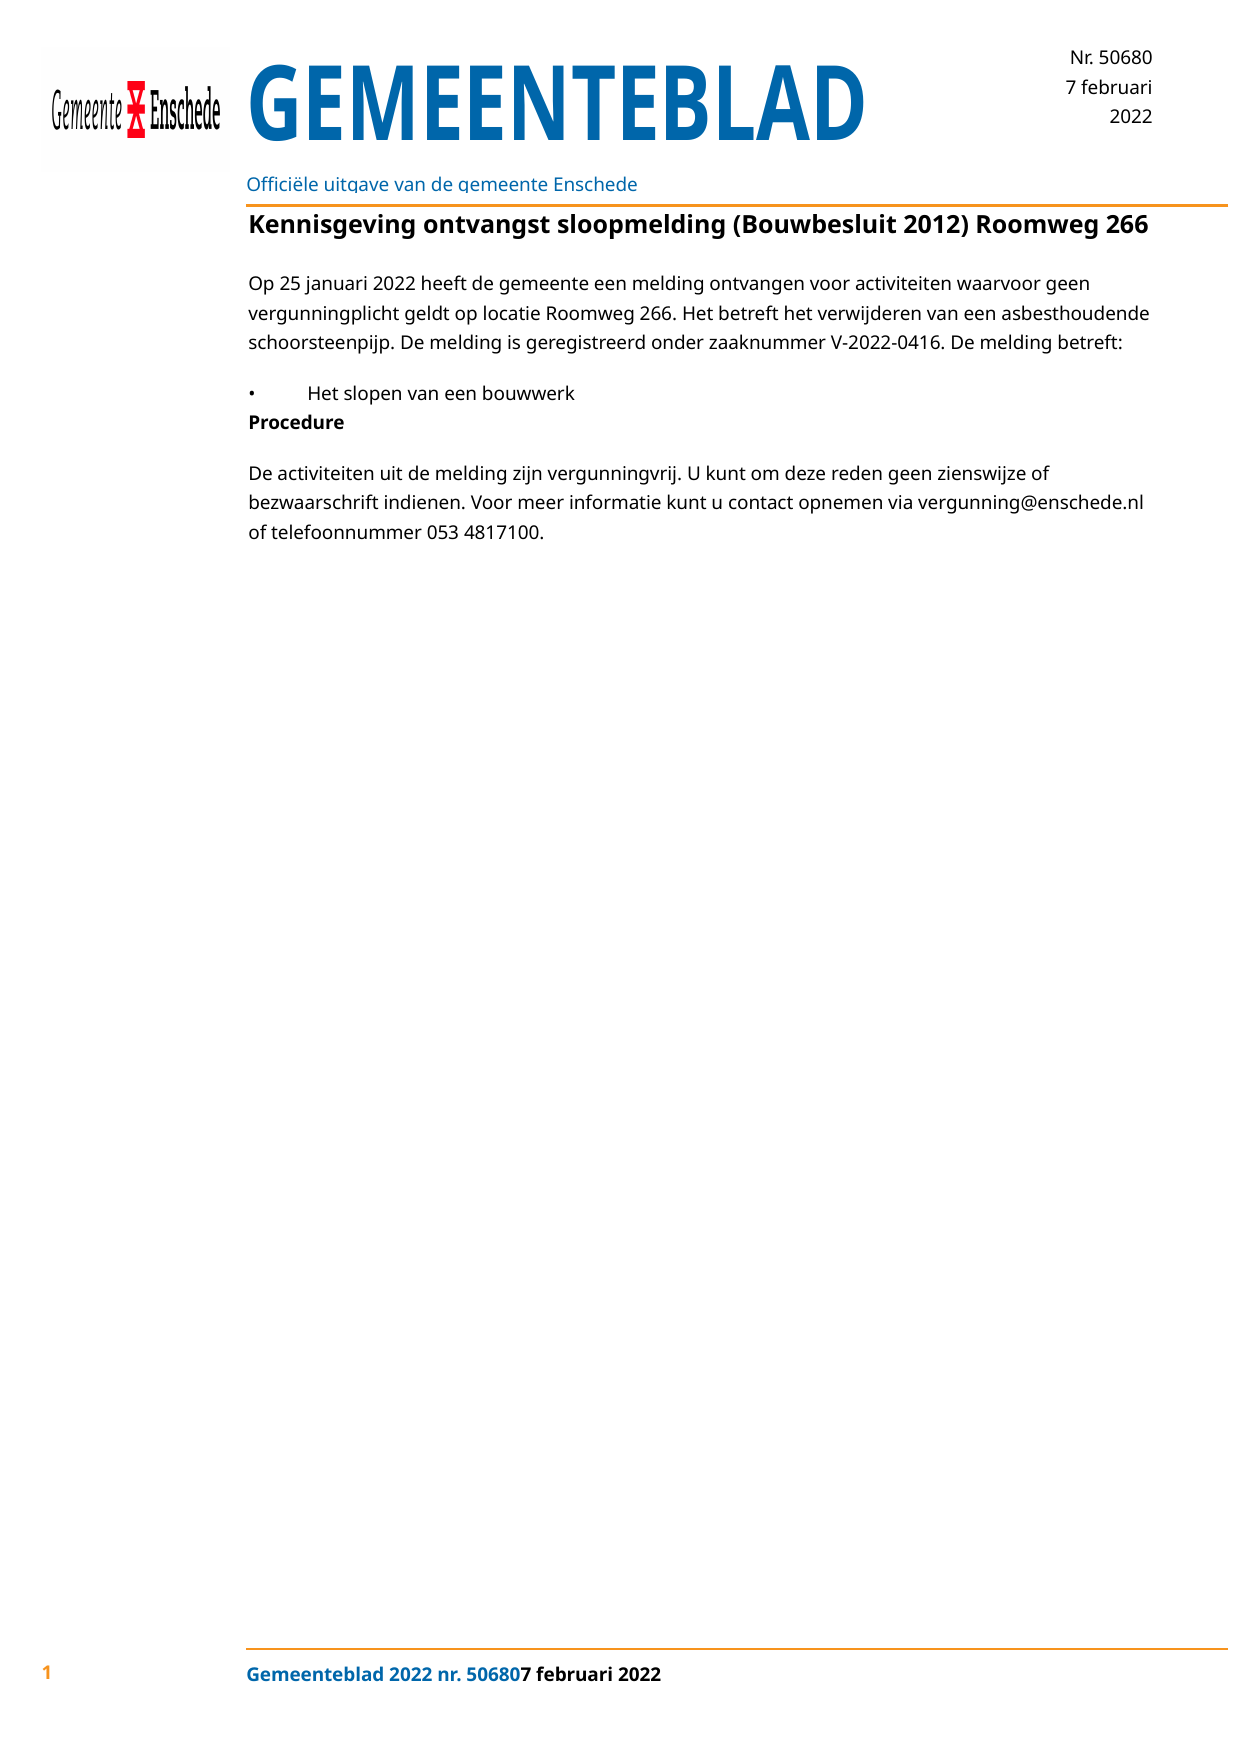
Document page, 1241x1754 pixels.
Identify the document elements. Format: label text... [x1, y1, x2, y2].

text Op 25 januari 2022 heeft de gemeente een melding ontvangen voor activiteiten waarvoor geen vergunningplicht geldt op locatie Roomweg 266. Het betreft het verwijderen van een asbesthoudende schoorsteenpijp. De melding is geregistreerd onder zaaknummer V-2022-0416. De melding betreft: [248, 270, 1152, 355]
picture [41, 47, 231, 172]
text Procedure [248, 409, 1152, 435]
list Het slopen van een bouwwerk [248, 380, 1152, 406]
text De activiteiten uit de melding zijn vergunningvrij. U kunt om deze reden geen zienswijze of bezwaarschrift indienen. Voor meer informatie kunt u contact opnemen via vergunning@enschede.nl of telefoonnummer 053 4817100. [248, 460, 1152, 545]
text Kennisgeving ontvangst sloopmelding (Bouwbesluit 2012) Roomweg 266 [248, 207, 1152, 241]
